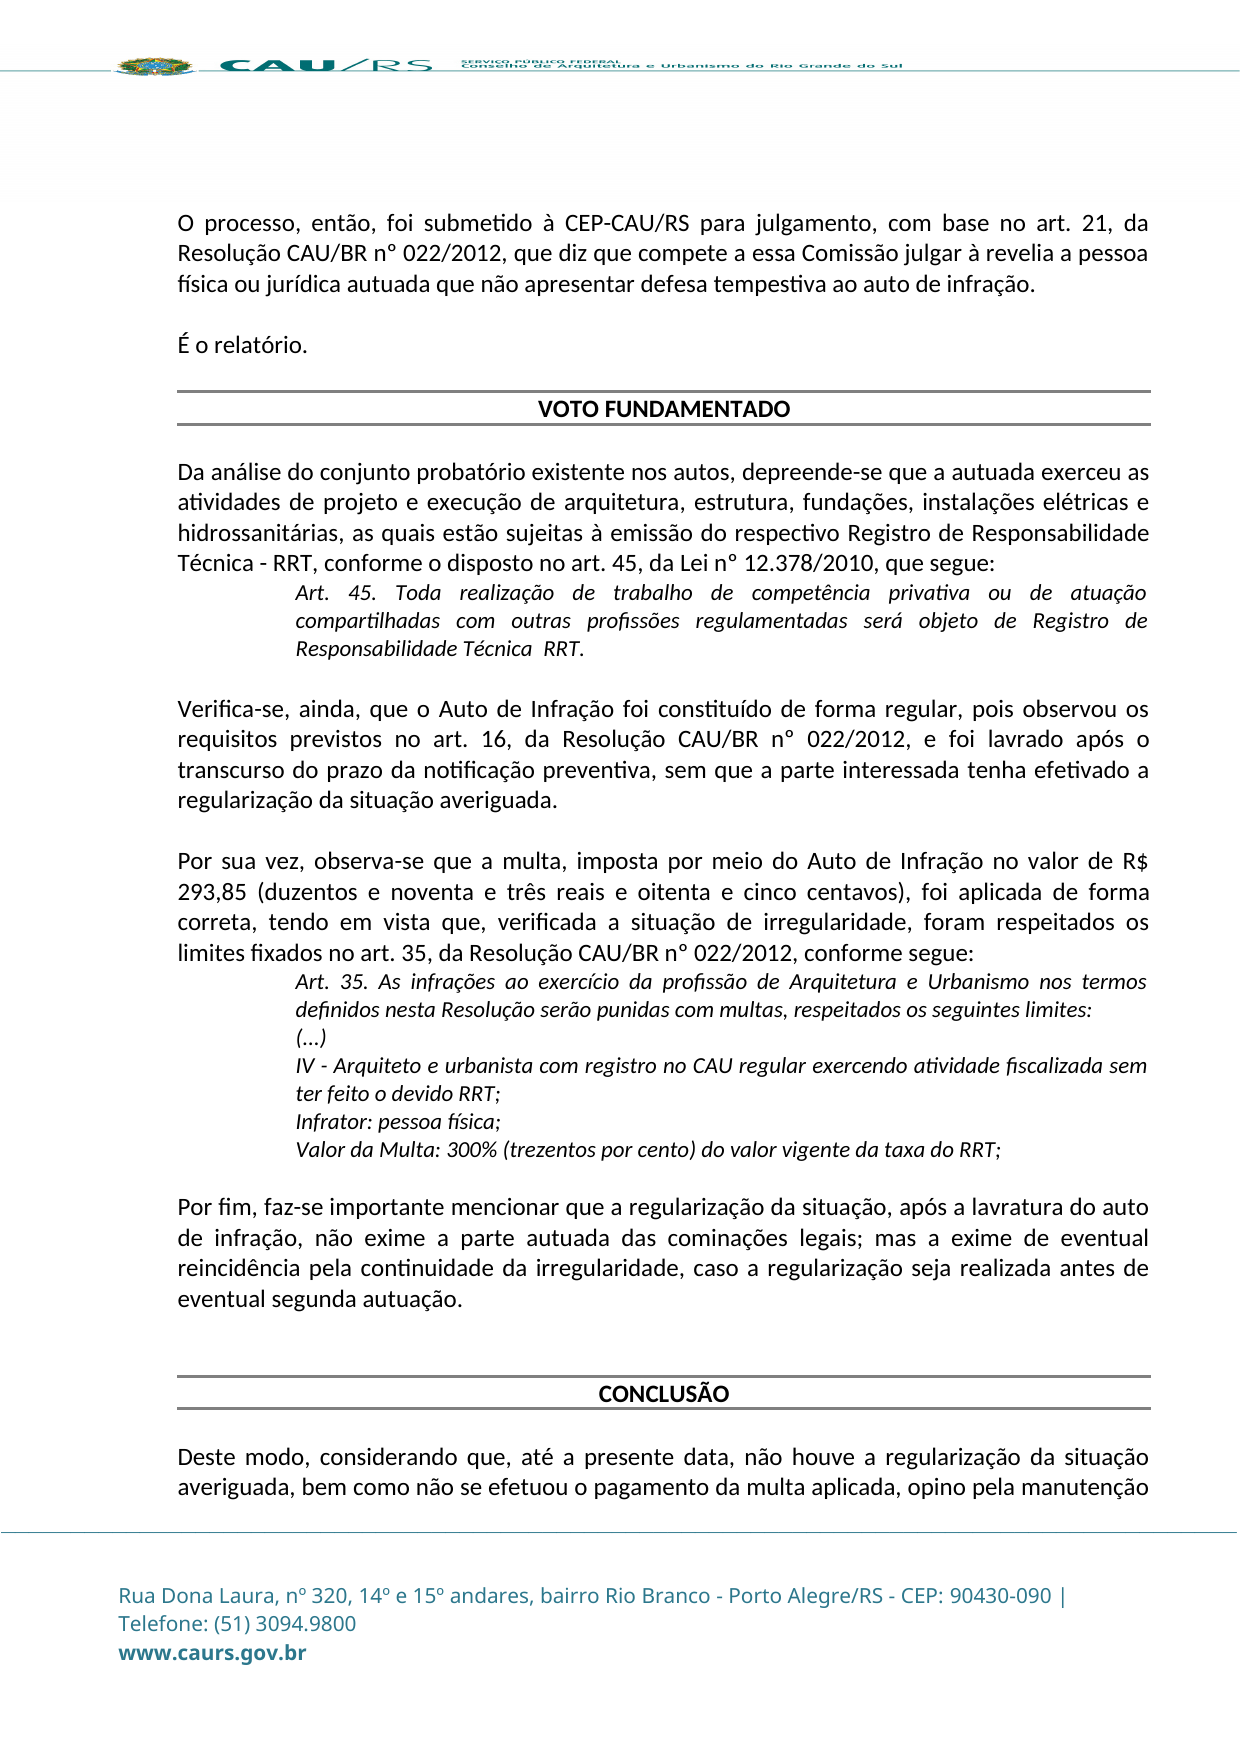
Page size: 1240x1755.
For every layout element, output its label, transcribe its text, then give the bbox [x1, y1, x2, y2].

text Por fim, faz-se importante mencionar que a regularização da situação, após a lavratura do auto de infração, não exime a parte autuada das cominações legais; mas a exime de eventual reincidência pela continuidade da irregularidade, caso a regularização seja realizada antes de eventual segunda autuação. [177, 1192, 1151, 1314]
text Deste modo, considerando que, até a presente data, não houve a regularização da situação averiguada, bem como não se efetuou o pagamento da multa aplicada, opino pela manutenção [177, 1441, 1151, 1502]
text IV - Arquiteto e urbanista com registro no CAU regular exercendo atividade fiscalizada sem ter feito o devido RRT; [295, 1051, 1151, 1107]
text (...) [295, 1023, 1151, 1051]
text Por sua vez, observa-se que a multa, imposta por meio do Auto de Infração no valor de R$ 293,85 (duzentos e noventa e três reais e oitenta e cinco centavos), foi aplicada de forma correta, tendo em vista que, verificada a situação de irregularidade, foram respeitados os limites fixados no art. 35, da Resolução CAU/BR nº 022/2012, conforme segue: [177, 845, 1151, 967]
table_header CONCLUSÃO [177, 1378, 1151, 1407]
text Infrator: pessoa física; [295, 1107, 1151, 1136]
table_header VOTO FUNDAMENTADO [177, 393, 1151, 422]
text Art. 45. Toda realização de trabalho de competência privativa ou de atuação compartilhadas com outras profissões regulamentadas será objeto de Registro de Responsabilidade Técnica ­ RRT. [295, 578, 1151, 662]
text Art. 35. As infrações ao exercício da profissão de Arquitetura e Urbanismo nos termos definidos nesta Resolução serão punidas com multas, respeitados os seguintes limites: [295, 967, 1151, 1023]
text Valor da Multa: 300% (trezentos por cento) do valor vigente da taxa do RRT; [295, 1136, 1151, 1163]
text O processo, então, foi submetido à CEP-CAU/RS para julgamento, com base no art. 21, da Resolução CAU/BR nº 022/2012, que diz que compete a essa Comissão julgar à revelia a pessoa física ou jurídica autuada que não apresentar defesa tempestiva ao auto de infração. [177, 207, 1151, 298]
text É o relatório. [177, 329, 1151, 359]
text Verifica-se, ainda, que o Auto de Infração foi constituído de forma regular, pois observou os requisitos previstos no art. 16, da Resolução CAU/BR nº 022/2012, e foi lavrado após o transcurso do prazo da notificação preventiva, sem que a parte interessada tenha efetivado a regularização da situação averiguada. [177, 693, 1151, 815]
text Da análise do conjunto probatório existente nos autos, depreende-se que a autuada exerceu as atividades de projeto e execução de arquitetura, estrutura, fundações, instalações elétricas e hidrossanitárias, as quais estão sujeitas à emissão do respectivo Registro de Responsabilidade Técnica - RRT, conforme o disposto no art. 45, da Lei nº 12.378/2010, que segue: [177, 456, 1151, 578]
